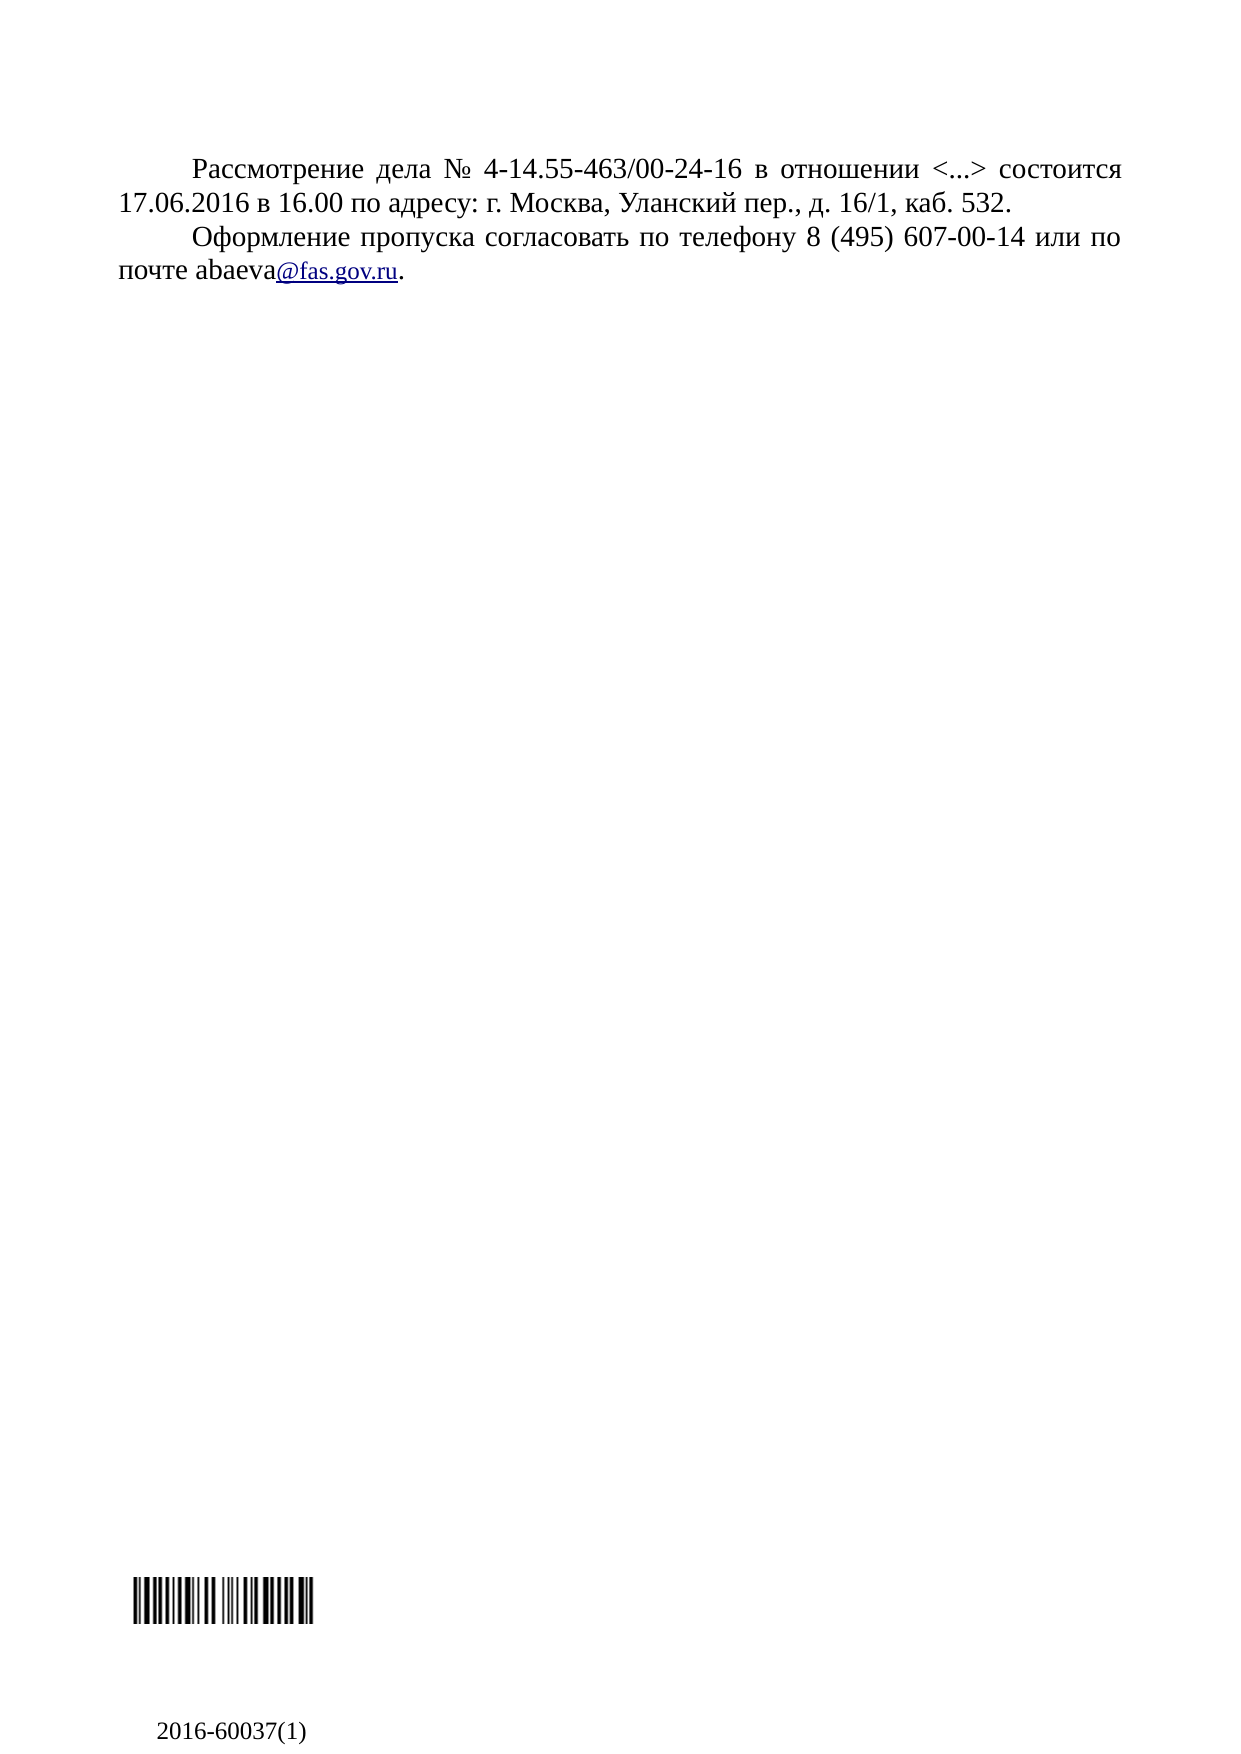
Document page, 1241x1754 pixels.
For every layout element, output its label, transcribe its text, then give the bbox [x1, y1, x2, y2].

picture [118, 1577, 331, 1624]
text Оформление пропуска согласовать по телефону 8 (495) 607-00-14 или по почте abaeva@fas.gov.ru. [118, 219, 1122, 286]
text Рассмотрение дела № 4-14.55-463/00-24-16 в отношении <...> состоится 17.06.2016 в 16.00 по адресу: г. Москва, Уланский пер., д. 16/1, каб. 532. [118, 152, 1122, 219]
